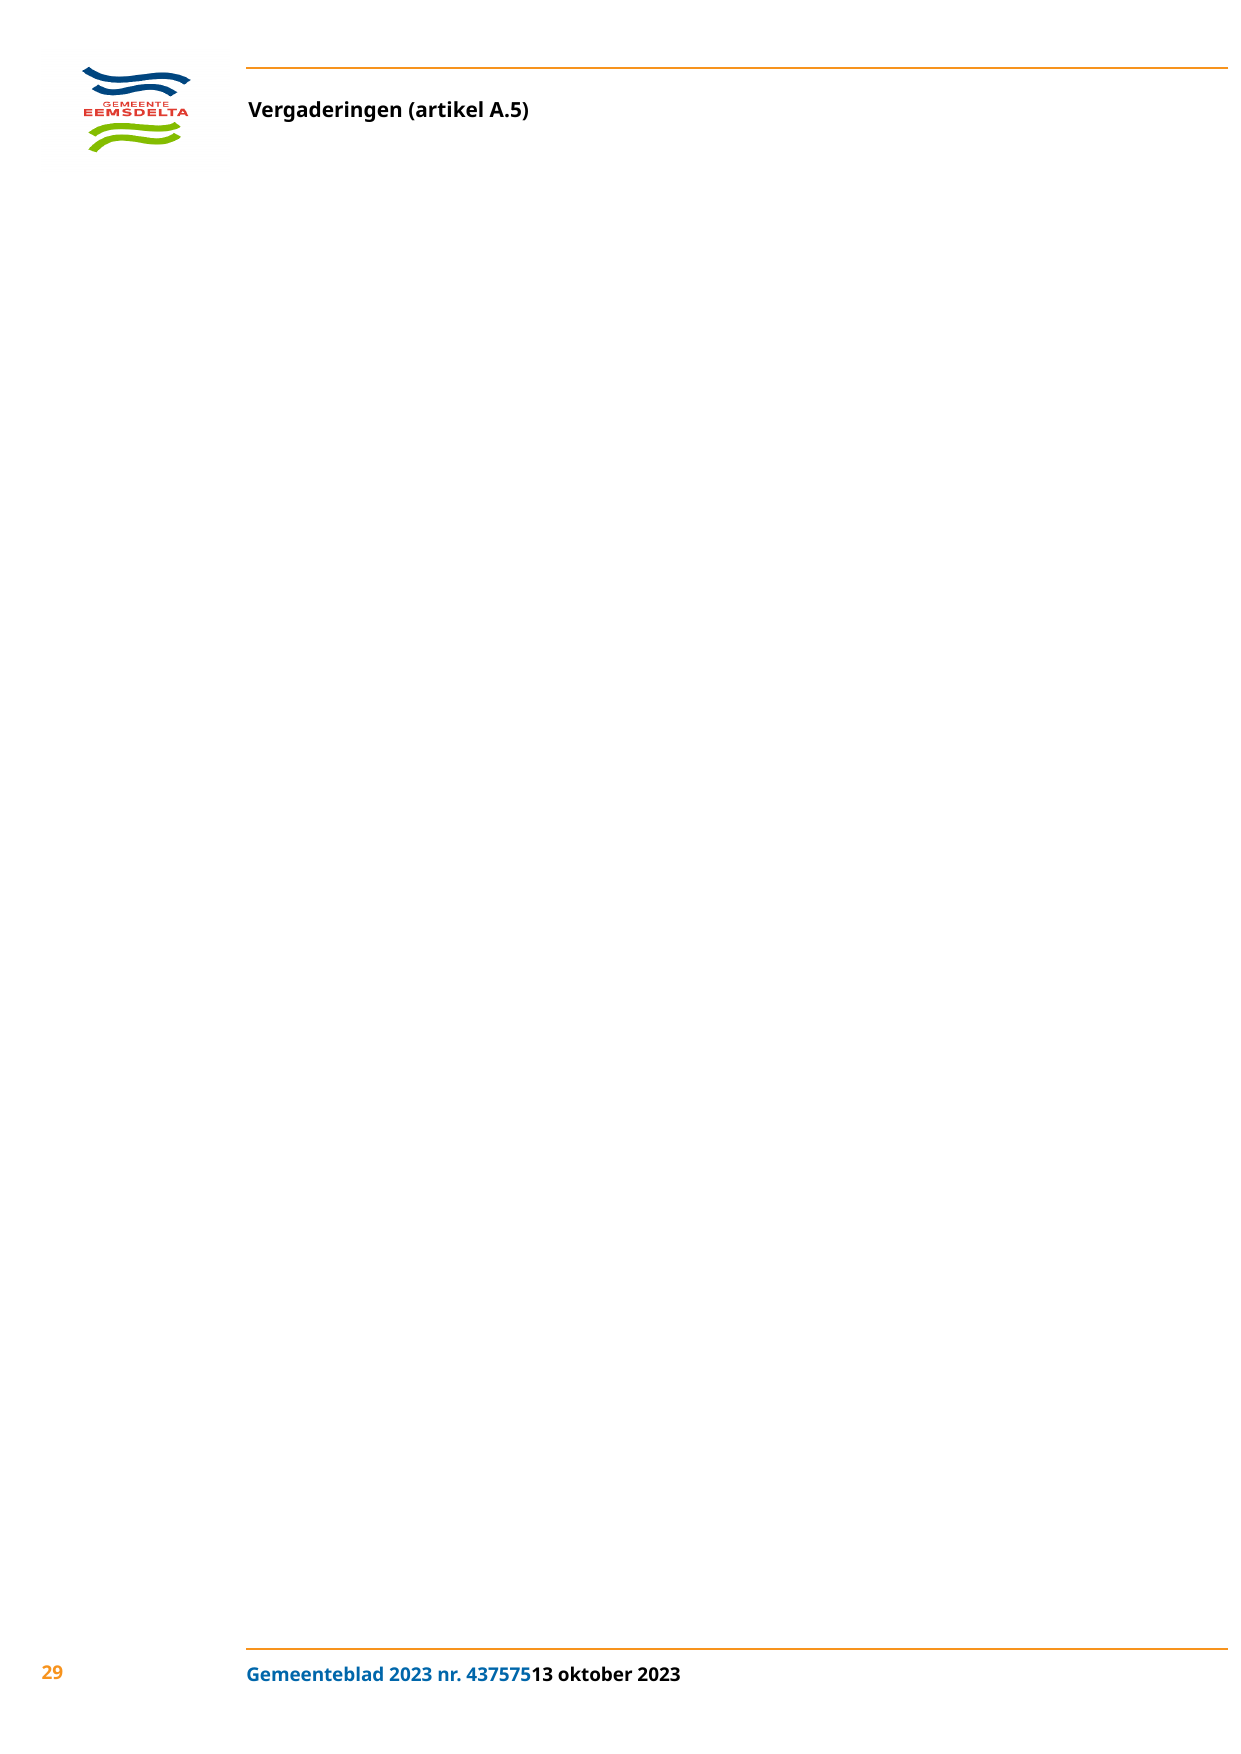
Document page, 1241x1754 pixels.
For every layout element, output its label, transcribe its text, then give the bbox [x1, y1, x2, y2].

text Vergaderingen (artikel A.5) [248, 95, 1152, 123]
picture [41, 47, 231, 172]
